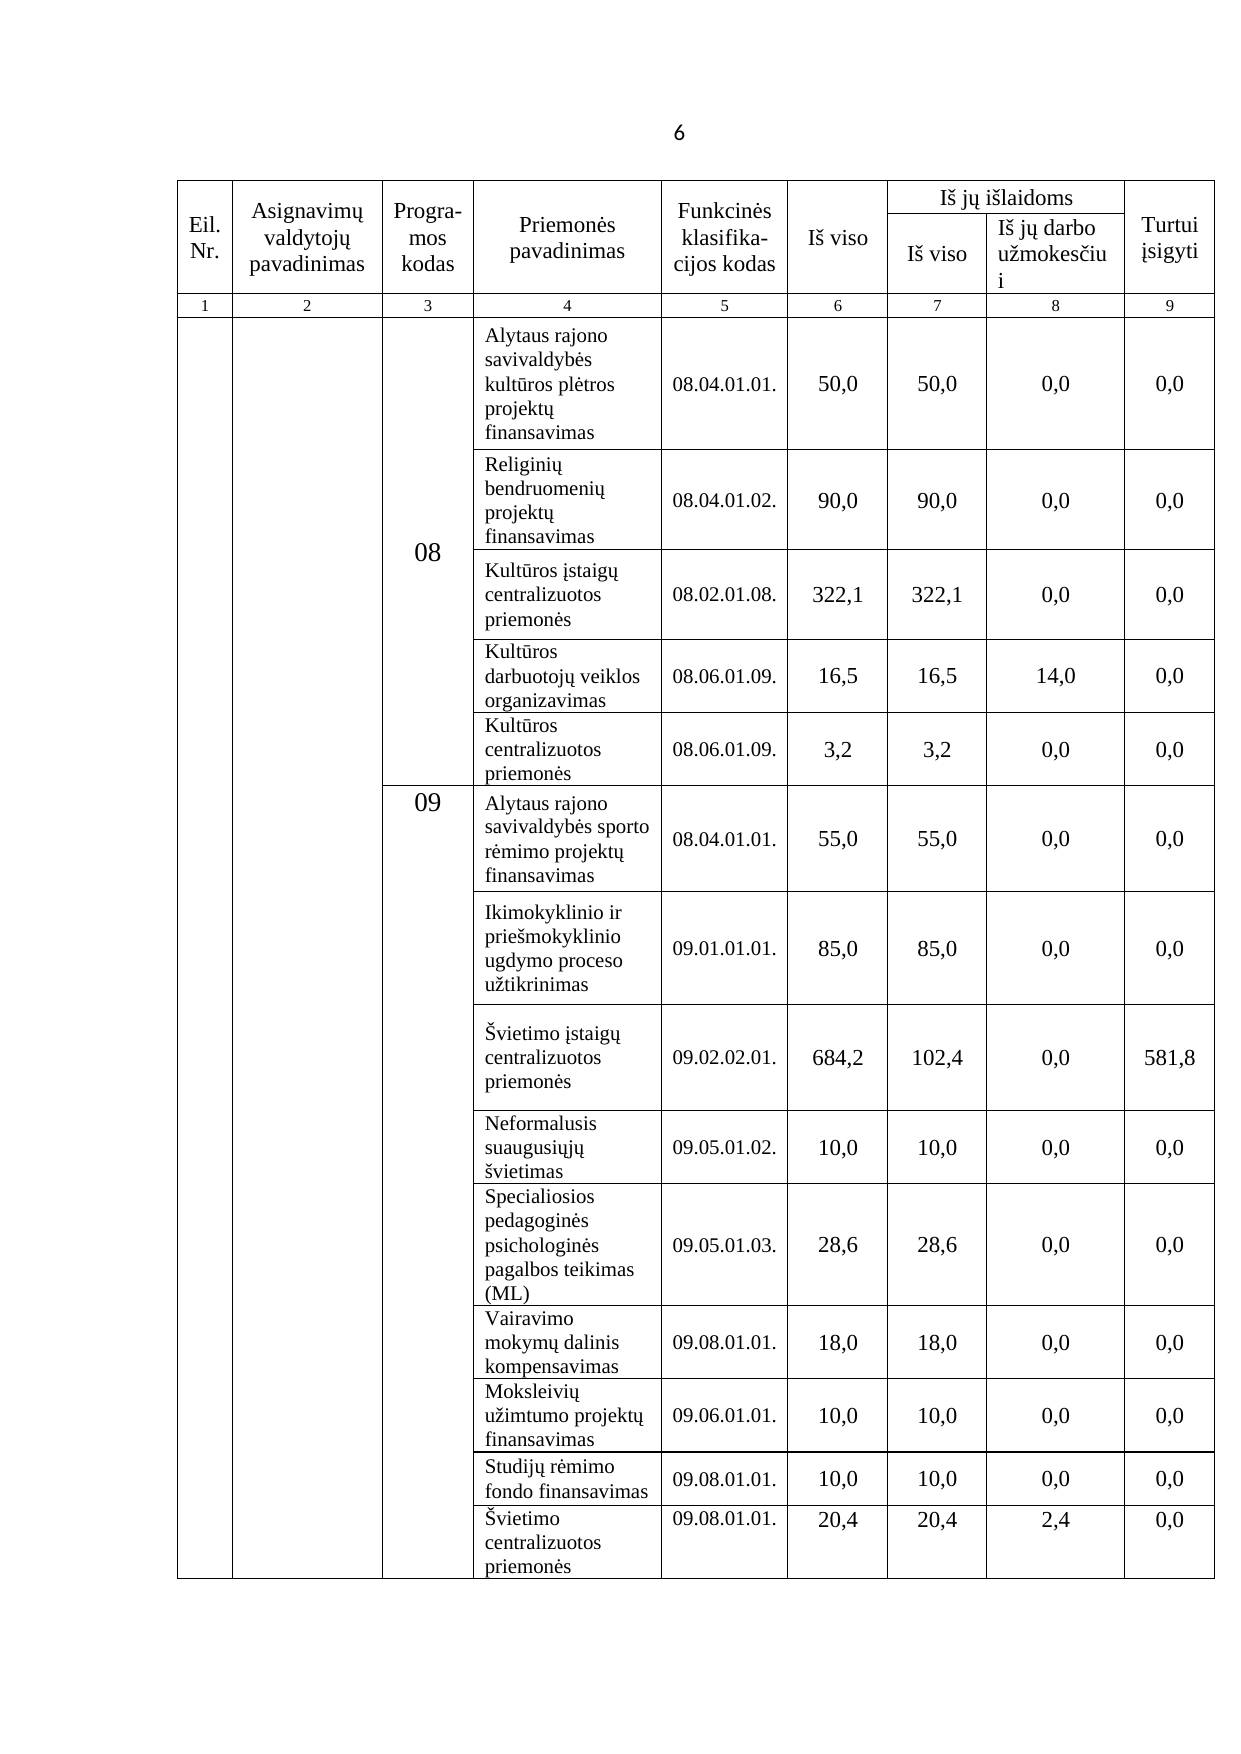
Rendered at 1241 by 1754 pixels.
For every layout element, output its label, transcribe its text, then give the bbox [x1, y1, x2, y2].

table_header Turtui įsigyti [1125, 181, 1214, 293]
table_cell Religinių bendruomenių projektų finansavimas [474, 450, 661, 549]
table_cell 2 [233, 294, 382, 317]
table_cell 0,0 [1125, 450, 1214, 549]
table_cell 08.06.01.09. [662, 640, 787, 712]
table_cell Specialiosios pedagoginės psichologinės pagalbos teikimas (ML) [474, 1184, 661, 1305]
table_cell 0,0 [987, 1184, 1124, 1305]
table_cell Moksleivių užimtumo projektų finansavimas [474, 1379, 661, 1451]
table_cell 4 [474, 294, 661, 317]
table_cell 10,0 [888, 1379, 986, 1451]
table_cell Švietimo įstaigų centralizuotos priemonės [474, 1005, 661, 1110]
table_cell 581,8 [1125, 1005, 1214, 1110]
table_cell 102,4 [888, 1005, 986, 1110]
table_cell 90,0 [788, 450, 887, 549]
table_cell Iš jų darbo užmokesčiui [987, 214, 1124, 293]
table_cell 0,0 [1125, 318, 1214, 449]
table_cell 0,0 [1125, 786, 1214, 891]
table_cell 09.06.01.01. [662, 1379, 787, 1451]
table_cell 5 [662, 294, 787, 317]
table_cell Kultūros centralizuotos priemonės [474, 713, 661, 785]
table_cell 50,0 [788, 318, 887, 449]
table_header Iš viso [788, 181, 887, 293]
table_cell 0,0 [987, 786, 1124, 891]
table_cell 0,0 [1125, 550, 1214, 638]
table_cell 09.05.01.02. [662, 1111, 787, 1183]
table_cell 08.06.01.09. [662, 713, 787, 785]
table_cell 3,2 [788, 713, 887, 785]
table_cell 18,0 [888, 1306, 986, 1378]
table_cell 08.04.01.01. [662, 318, 787, 449]
table_cell [233, 318, 382, 1578]
table_cell 7 [888, 294, 986, 317]
table_cell Kultūros darbuotojų veiklos organizavimas [474, 640, 661, 712]
table_cell 8 [987, 294, 1124, 317]
table_cell 0,0 [1125, 713, 1214, 785]
table_cell 16,5 [788, 640, 887, 712]
table_cell 14,0 [987, 640, 1124, 712]
table_cell 10,0 [888, 1453, 986, 1504]
table_cell 08 [383, 318, 473, 785]
table_cell Kultūros įstaigų centralizuotos priemonės [474, 550, 661, 638]
table_cell 90,0 [888, 450, 986, 549]
table_cell 0,0 [1125, 1453, 1214, 1504]
table_cell 10,0 [788, 1453, 887, 1504]
table_cell 0,0 [987, 1111, 1124, 1183]
table_cell 10,0 [788, 1379, 887, 1451]
table_cell 85,0 [788, 892, 887, 1004]
table_cell 09.08.01.01. [662, 1306, 787, 1378]
table_cell 0,0 [1125, 1111, 1214, 1183]
table_cell 0,0 [987, 1005, 1124, 1110]
table_cell 6 [788, 294, 887, 317]
table_cell 0,0 [987, 1453, 1124, 1504]
table_cell 28,6 [788, 1184, 887, 1305]
table_cell Alytaus rajono savivaldybės sporto rėmimo projektų finansavimas [474, 786, 661, 891]
table_cell 09 [383, 786, 473, 1578]
table_cell 3,2 [888, 713, 986, 785]
table_cell Švietimo centralizuotos priemonės [474, 1506, 661, 1578]
table_cell 0,0 [1125, 1184, 1214, 1305]
table_cell 20,4 [888, 1506, 986, 1578]
table_cell 0,0 [987, 1306, 1124, 1378]
table_cell 0,0 [987, 892, 1124, 1004]
table_cell 08.04.01.01. [662, 786, 787, 891]
table_header Iš jų išlaidoms [888, 181, 1124, 213]
table_cell Ikimokyklinio ir priešmokyklinio ugdymo proceso užtikrinimas [474, 892, 661, 1004]
table_header Funkcinės klasifika-cijos kodas [662, 181, 787, 293]
table_cell 08.02.01.08. [662, 550, 787, 638]
table_cell 16,5 [888, 640, 986, 712]
table_cell Neformalusis suaugusiųjų švietimas [474, 1111, 661, 1183]
table_cell 28,6 [888, 1184, 986, 1305]
table_cell 85,0 [888, 892, 986, 1004]
table_header Eil. Nr. [178, 181, 232, 293]
table_header Asignavimų valdytojų pavadinimas [233, 181, 382, 293]
table_cell [178, 318, 232, 1578]
table_cell 0,0 [1125, 640, 1214, 712]
table_cell 0,0 [1125, 1306, 1214, 1378]
table_cell 09.01.01.01. [662, 892, 787, 1004]
table_cell 08.04.01.02. [662, 450, 787, 549]
table_header Priemonės pavadinimas [474, 181, 661, 293]
table_cell 0,0 [987, 713, 1124, 785]
table_cell Iš viso [888, 214, 986, 293]
table_cell Studijų rėmimo fondo finansavimas [474, 1453, 661, 1504]
table_cell Alytaus rajono savivaldybės kultūros plėtros projektų finansavimas [474, 318, 661, 449]
table_cell Vairavimo mokymų dalinis kompensavimas [474, 1306, 661, 1378]
table_cell 0,0 [987, 550, 1124, 638]
table_cell 322,1 [788, 550, 887, 638]
table_cell 0,0 [987, 318, 1124, 449]
table_cell 0,0 [987, 450, 1124, 549]
table_cell 2,4 [987, 1506, 1124, 1578]
table_cell 322,1 [888, 550, 986, 638]
table_cell 0,0 [1125, 1379, 1214, 1451]
table_cell 1 [178, 294, 232, 317]
table_cell 09.02.02.01. [662, 1005, 787, 1110]
table_cell 50,0 [888, 318, 986, 449]
table_cell 684,2 [788, 1005, 887, 1110]
table_cell 18,0 [788, 1306, 887, 1378]
table_header Progra-mos kodas [383, 181, 473, 293]
table_cell 0,0 [987, 1379, 1124, 1451]
table_cell 55,0 [888, 786, 986, 891]
table_cell 20,4 [788, 1506, 887, 1578]
table_cell 0,0 [1125, 1506, 1214, 1578]
table_cell 55,0 [788, 786, 887, 891]
table_cell 10,0 [788, 1111, 887, 1183]
table_cell 09.08.01.01. [662, 1506, 787, 1578]
table_cell 09.08.01.01. [662, 1453, 787, 1504]
table_cell 3 [383, 294, 473, 317]
table_cell 9 [1125, 294, 1214, 317]
table_cell 10,0 [888, 1111, 986, 1183]
table_cell 09.05.01.03. [662, 1184, 787, 1305]
table_cell 0,0 [1125, 892, 1214, 1004]
